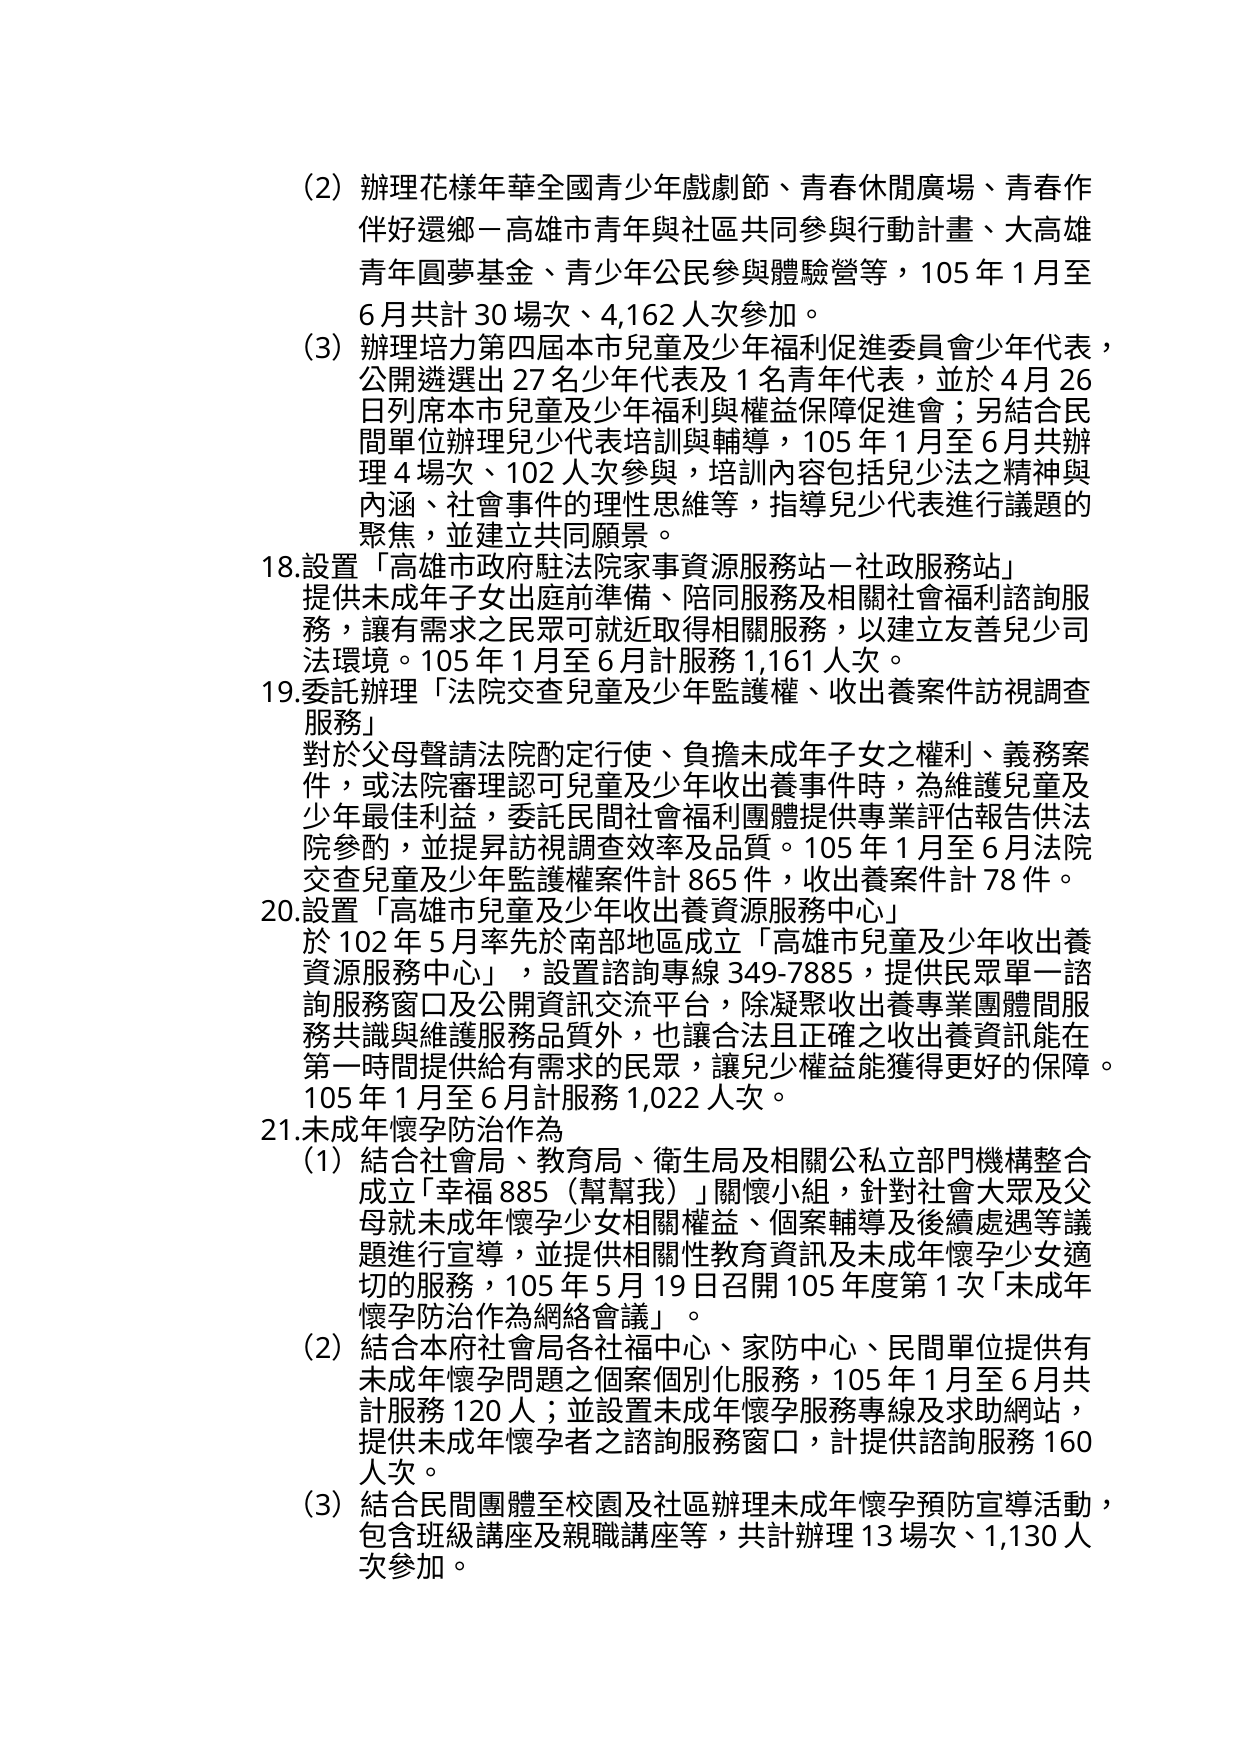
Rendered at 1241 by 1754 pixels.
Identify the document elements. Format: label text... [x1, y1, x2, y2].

text 於102年5月率先於南部地區成立「高雄市兒童及少年收出養資源服務中心」，設置諮詢專線349-7885，提供民眾單一諮詢服務窗口及公開資訊交流平台，除凝聚收出養專業團體間服務共識與維護服務品質外，也讓合法且正確之收出養資訊能在第一時間提供給有需求的民眾，讓兒少權益能獲得更好的保障。105年1月至6月計服務1,022人次。 [303, 928, 1092, 1115]
text 對於父母聲請法院酌定行使、負擔未成年子女之權利、義務案件，或法院審理認可兒童及少年收出養事件時，為維護兒童及少年最佳利益，委託民間社會福利團體提供專業評估報告供法院參酌，並提昇訪視調查效率及品質。105年1月至6月法院交查兒童及少年監護權案件計865件，收出養案件計78件。 [303, 740, 1092, 896]
text 21.未成年懷孕防治作為 [260, 1115, 1092, 1146]
text （1）結合社會局、教育局、衛生局及相關公私立部門機構整合成立「幸福885（幫幫我）」關懷小組，針對社會大眾及父母就未成年懷孕少女相關權益、個案輔導及後續處遇等議題進行宣導，並提供相關性教育資訊及未成年懷孕少女適切的服務，105年5月19日召開105年度第1次「未成年懷孕防治作為網絡會議」。 [285, 1146, 1092, 1334]
text （3）結合民間團體至校園及社區辦理未成年懷孕預防宣導活動，包含班級講座及親職講座等，共計辦理13場次、1,130人次參加。 [285, 1490, 1092, 1584]
text 提供未成年子女出庭前準備、陪同服務及相關社會福利諮詢服務，讓有需求之民眾可就近取得相關服務，以建立友善兒少司法環境。105年1月至6月計服務1,161人次。 [303, 584, 1092, 678]
text 20.設置「高雄市兒童及少年收出養資源服務中心」 [260, 896, 1092, 928]
text （3）辦理培力第四屆本市兒童及少年福利促進委員會少年代表，公開遴選出27名少年代表及1名青年代表，並於4月26日列席本市兒童及少年福利與權益保障促進會；另結合民間單位辦理兒少代表培訓與輔導，105年1月至6月共辦理4場次、102人次參與，培訓內容包括兒少法之精神與內涵、社會事件的理性思維等，指導兒少代表進行議題的聚焦，並建立共同願景。 [285, 334, 1092, 553]
text （2）辦理花樣年華全國青少年戲劇節、青春休閒廣場、青春作伴好還鄉－高雄市青年與社區共同參與行動計畫、大高雄青年圓夢基金、青少年公民參與體驗營等，105年1月至6月共計30場次、4,162人次參加。 [285, 164, 1092, 334]
text 19.委託辦理「法院交查兒童及少年監護權、收出養案件訪視調查服務」 [260, 678, 1092, 740]
text （2）結合本府社會局各社福中心、家防中心、民間單位提供有未成年懷孕問題之個案個別化服務，105年1月至6月共計服務120人；並設置未成年懷孕服務專線及求助網站，提供未成年懷孕者之諮詢服務窗口，計提供諮詢服務160人次。 [285, 1334, 1092, 1490]
text 18.設置「高雄市政府駐法院家事資源服務站－社政服務站」 [260, 553, 1092, 584]
